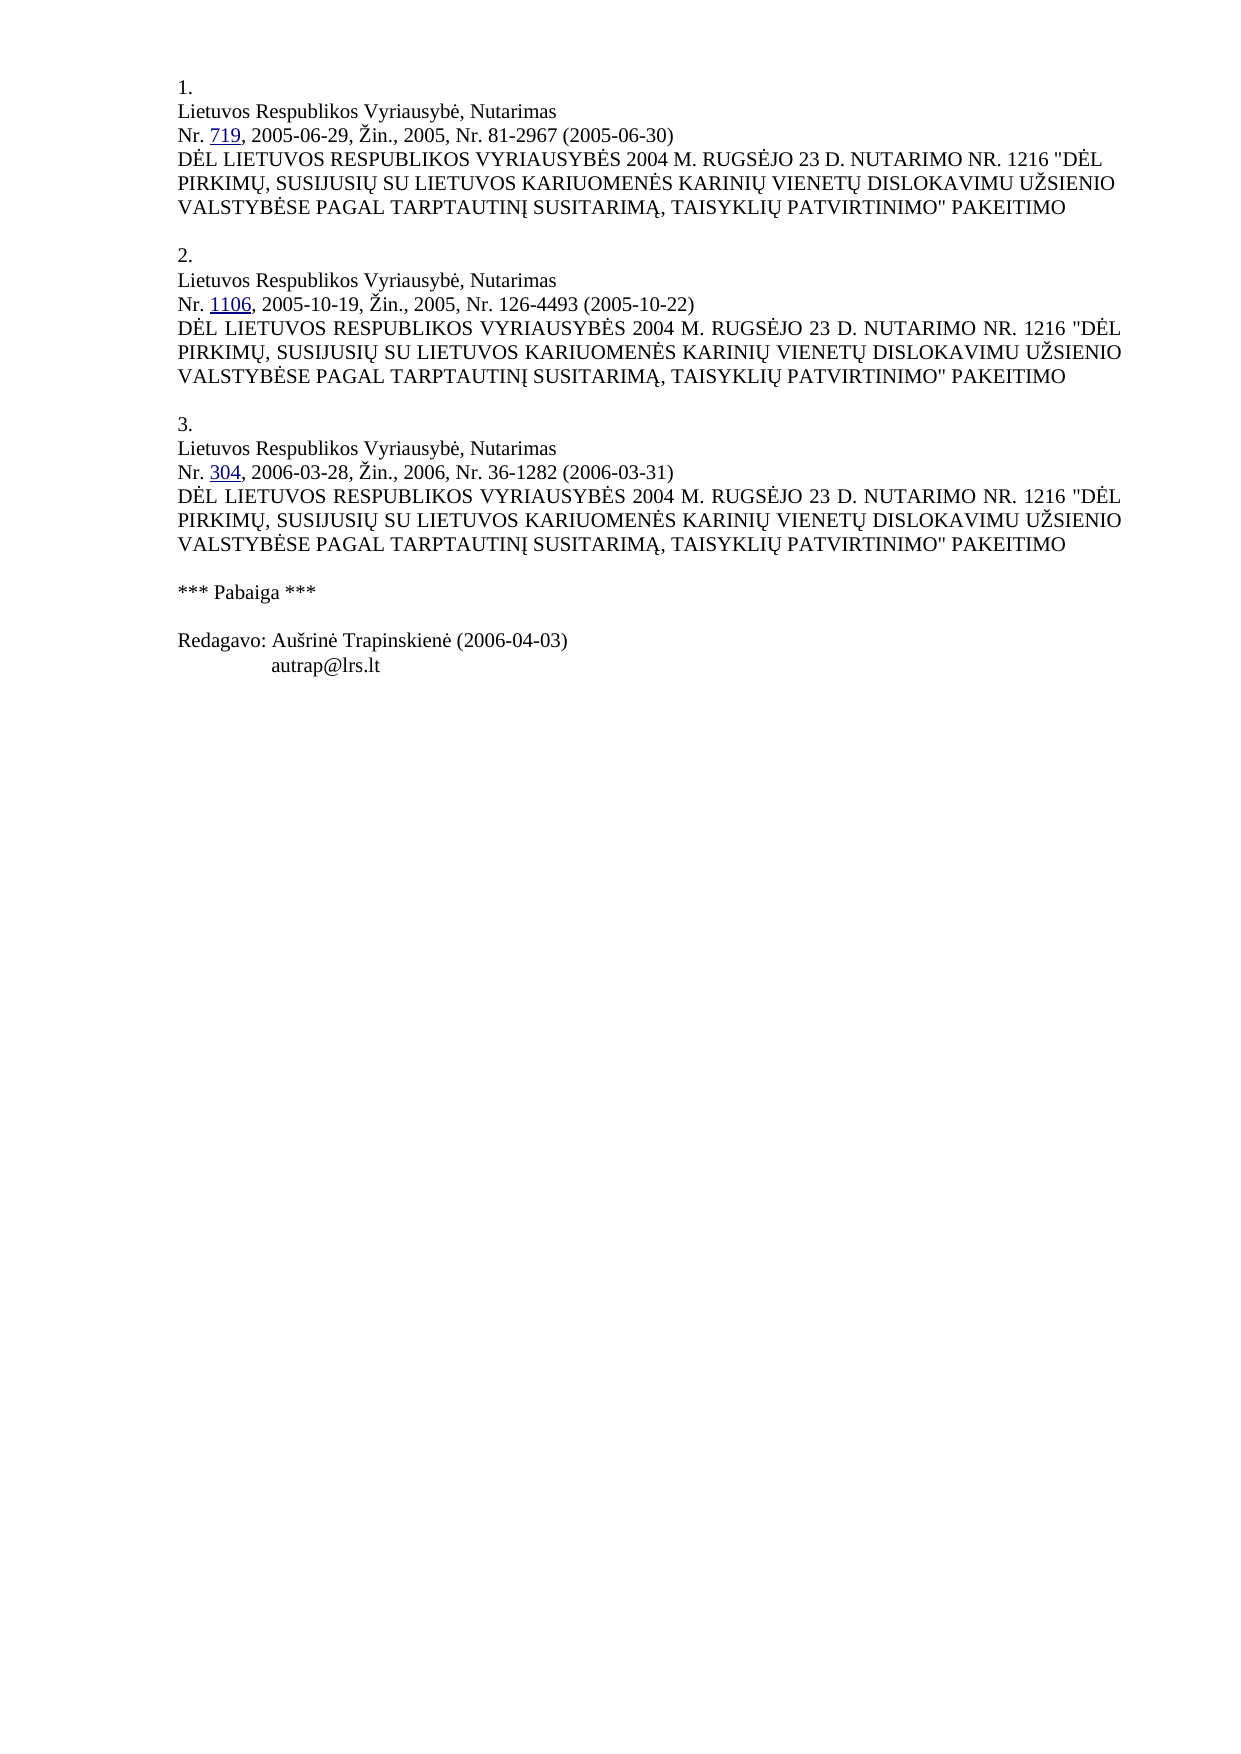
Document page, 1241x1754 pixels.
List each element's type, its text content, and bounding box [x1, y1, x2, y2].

text Nr. 1106, 2005-10-19, Žin., 2005, Nr. 126-4493 (2005-10-22) [177, 292, 1122, 316]
text Lietuvos Respublikos Vyriausybė, Nutarimas [177, 99, 1122, 123]
text *** Pabaiga *** [177, 580, 1122, 604]
text Nr. 304, 2006-03-28, Žin., 2006, Nr. 36-1282 (2006-03-31) [177, 460, 1122, 484]
text DĖL LIETUVOS RESPUBLIKOS VYRIAUSYBĖS 2004 M. RUGSĖJO 23 D. NUTARIMO NR. 1216 "DĖL PIRKIMŲ, SUSIJUSIŲ SU LIETUVOS KARIUOMENĖS KARINIŲ VIENETŲ DISLOKAVIMU UŽSIENIO VALSTYBĖSE PAGAL TARPTAUTINĮ SUSITARIMĄ, TAISYKLIŲ PATVIRTINIMO" PAKEITIMO [177, 316, 1122, 388]
text Redagavo: Aušrinė Trapinskienė (2006-04-03) [177, 628, 1122, 652]
text Nr. 719, 2005-06-29, Žin., 2005, Nr. 81-2967 (2005-06-30) [177, 123, 1122, 147]
text 3. [177, 412, 1122, 436]
text DĖL LIETUVOS RESPUBLIKOS VYRIAUSYBĖS 2004 M. RUGSĖJO 23 D. NUTARIMO NR. 1216 "DĖL PIRKIMŲ, SUSIJUSIŲ SU LIETUVOS KARIUOMENĖS KARINIŲ VIENETŲ DISLOKAVIMU UŽSIENIO VALSTYBĖSE PAGAL TARPTAUTINĮ SUSITARIMĄ, TAISYKLIŲ PATVIRTINIMO" PAKEITIMO [177, 147, 1122, 219]
text 2. [177, 243, 1122, 267]
text 1. [177, 75, 1122, 99]
text Lietuvos Respublikos Vyriausybė, Nutarimas [177, 436, 1122, 460]
text Lietuvos Respublikos Vyriausybė, Nutarimas [177, 267, 1122, 292]
text DĖL LIETUVOS RESPUBLIKOS VYRIAUSYBĖS 2004 M. RUGSĖJO 23 D. NUTARIMO NR. 1216 "DĖL PIRKIMŲ, SUSIJUSIŲ SU LIETUVOS KARIUOMENĖS KARINIŲ VIENETŲ DISLOKAVIMU UŽSIENIO VALSTYBĖSE PAGAL TARPTAUTINĮ SUSITARIMĄ, TAISYKLIŲ PATVIRTINIMO" PAKEITIMO [177, 484, 1122, 556]
text autrap@lrs.lt [177, 652, 1122, 677]
